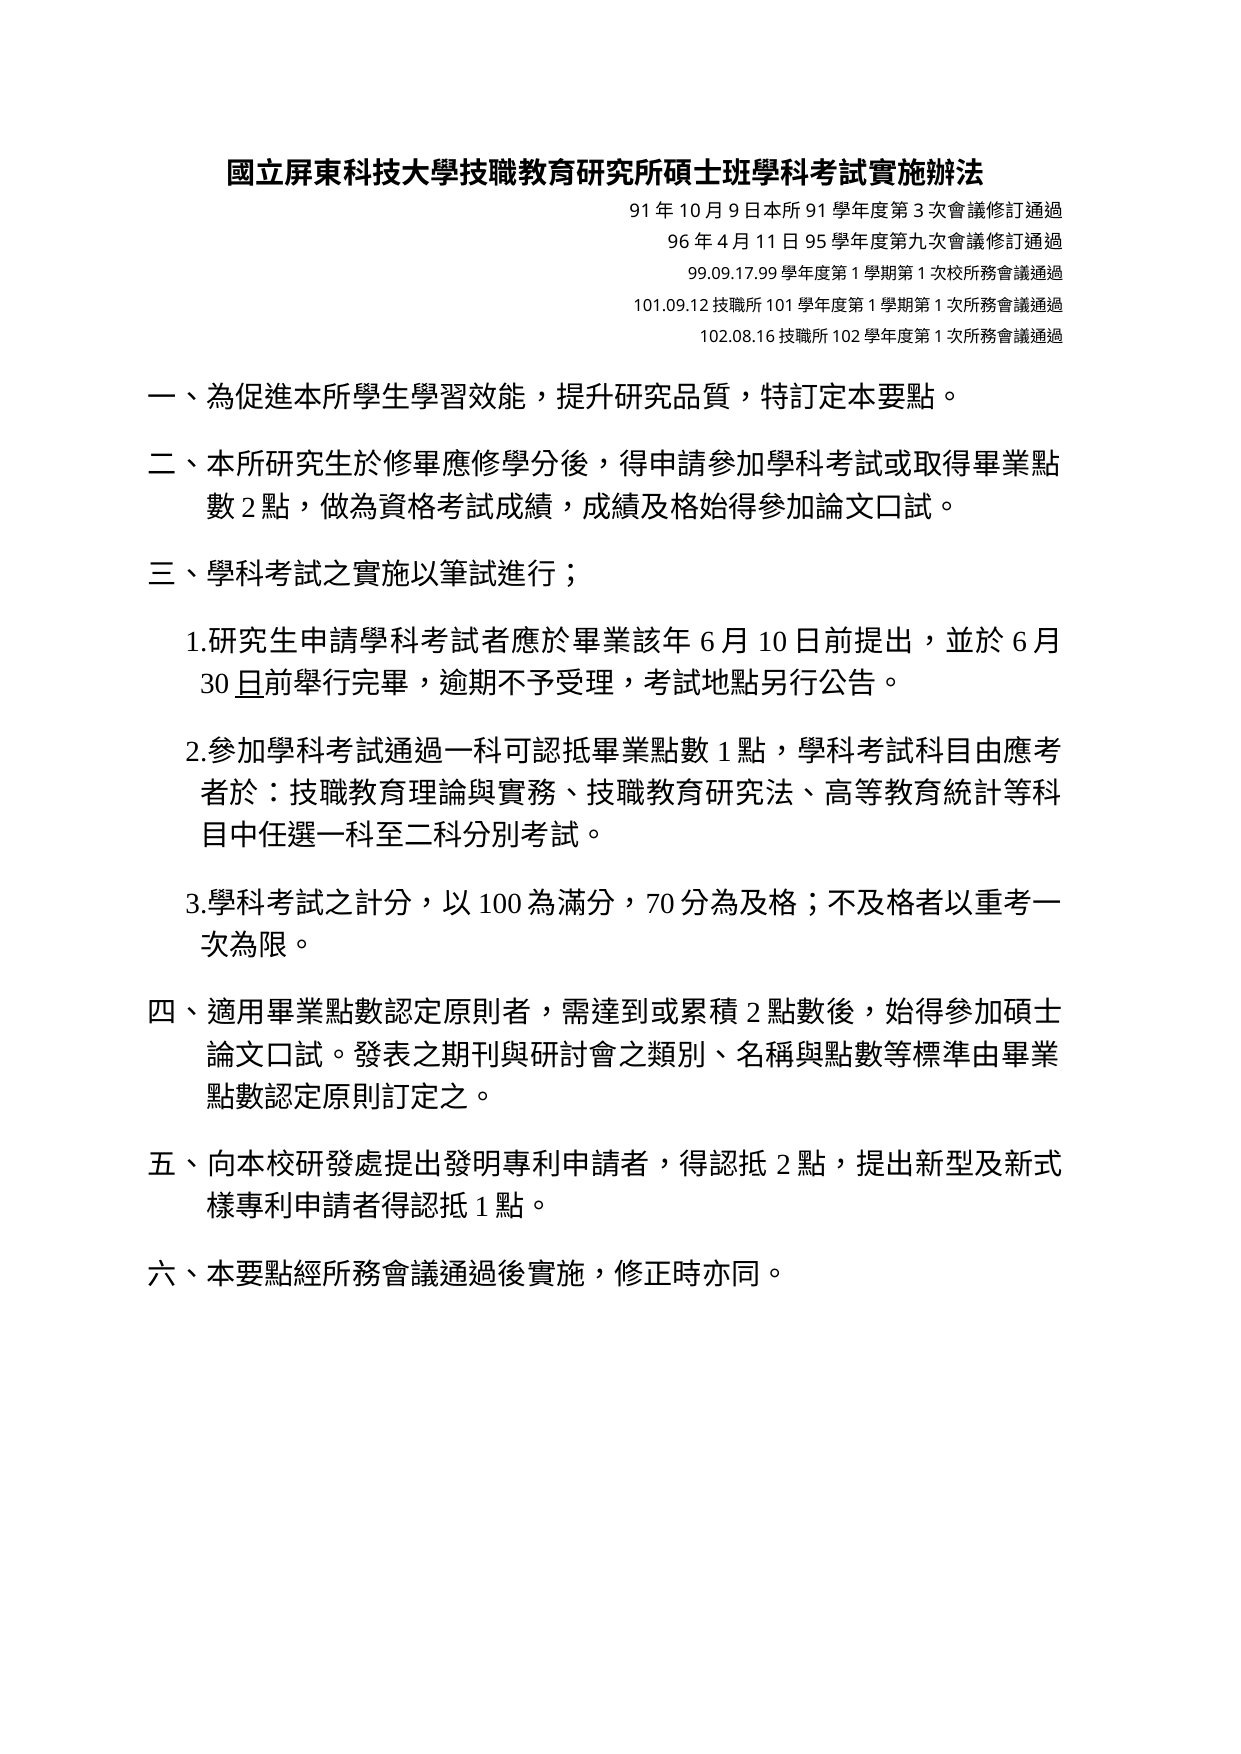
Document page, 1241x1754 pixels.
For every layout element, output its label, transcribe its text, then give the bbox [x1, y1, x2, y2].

text 102.08.16技職所102學年度第1次所務會議通過 [142, 317, 1063, 348]
text 3.學科考試之計分，以100為滿分，70分為及格；不及格者以重考一次為限。 [185, 879, 1063, 964]
text 二、本所研究生於修畢應修學分後，得申請參加學科考試或取得畢業點數2點，做為資格考試成績，成績及格始得參加論文口試。 [148, 441, 1063, 525]
text 2.參加學科考試通過一科可認抵畢業點數1點，學科考試科目由應考者於：技職教育理論與實務、技職教育研究法、高等教育統計等科目中任選一科至二科分別考試。 [185, 727, 1063, 854]
text 101.09.12技職所101學年度第1學期第1次所務會議通過 [142, 286, 1063, 317]
text 五、向本校研發處提出發明專利申請者，得認抵2點，提出新型及新式樣專利申請者得認抵1點。 [148, 1141, 1063, 1225]
text 99.09.17.99學年度第1學期第1次校所務會議通過 [142, 255, 1063, 286]
text 一、為促進本所學生學習效能，提升研究品質，特訂定本要點。 [148, 373, 1063, 416]
text 96年4月11日95學年度第九次會議修訂通過 [148, 223, 1063, 255]
subtitle 國立屏東科技大學技職教育研究所碩士班學科考試實施辦法 [148, 150, 1063, 192]
text 三、學科考試之實施以筆試進行； [148, 550, 1063, 593]
text 1.研究生申請學科考試者應於畢業該年6月10日前提出，並於6月30日前舉行完畢，逾期不予受理，考試地點另行公告。 [185, 618, 1063, 702]
text 91年10月9日本所91學年度第3次會議修訂通過 [148, 192, 1063, 223]
text 六、本要點經所務會議通過後實施，修正時亦同。 [148, 1250, 1063, 1292]
text 四、適用畢業點數認定原則者，需達到或累積2點數後，始得參加碩士論文口試。發表之期刊與研討會之類別、名稱與點數等標準由畢業點數認定原則訂定之。 [148, 989, 1063, 1116]
